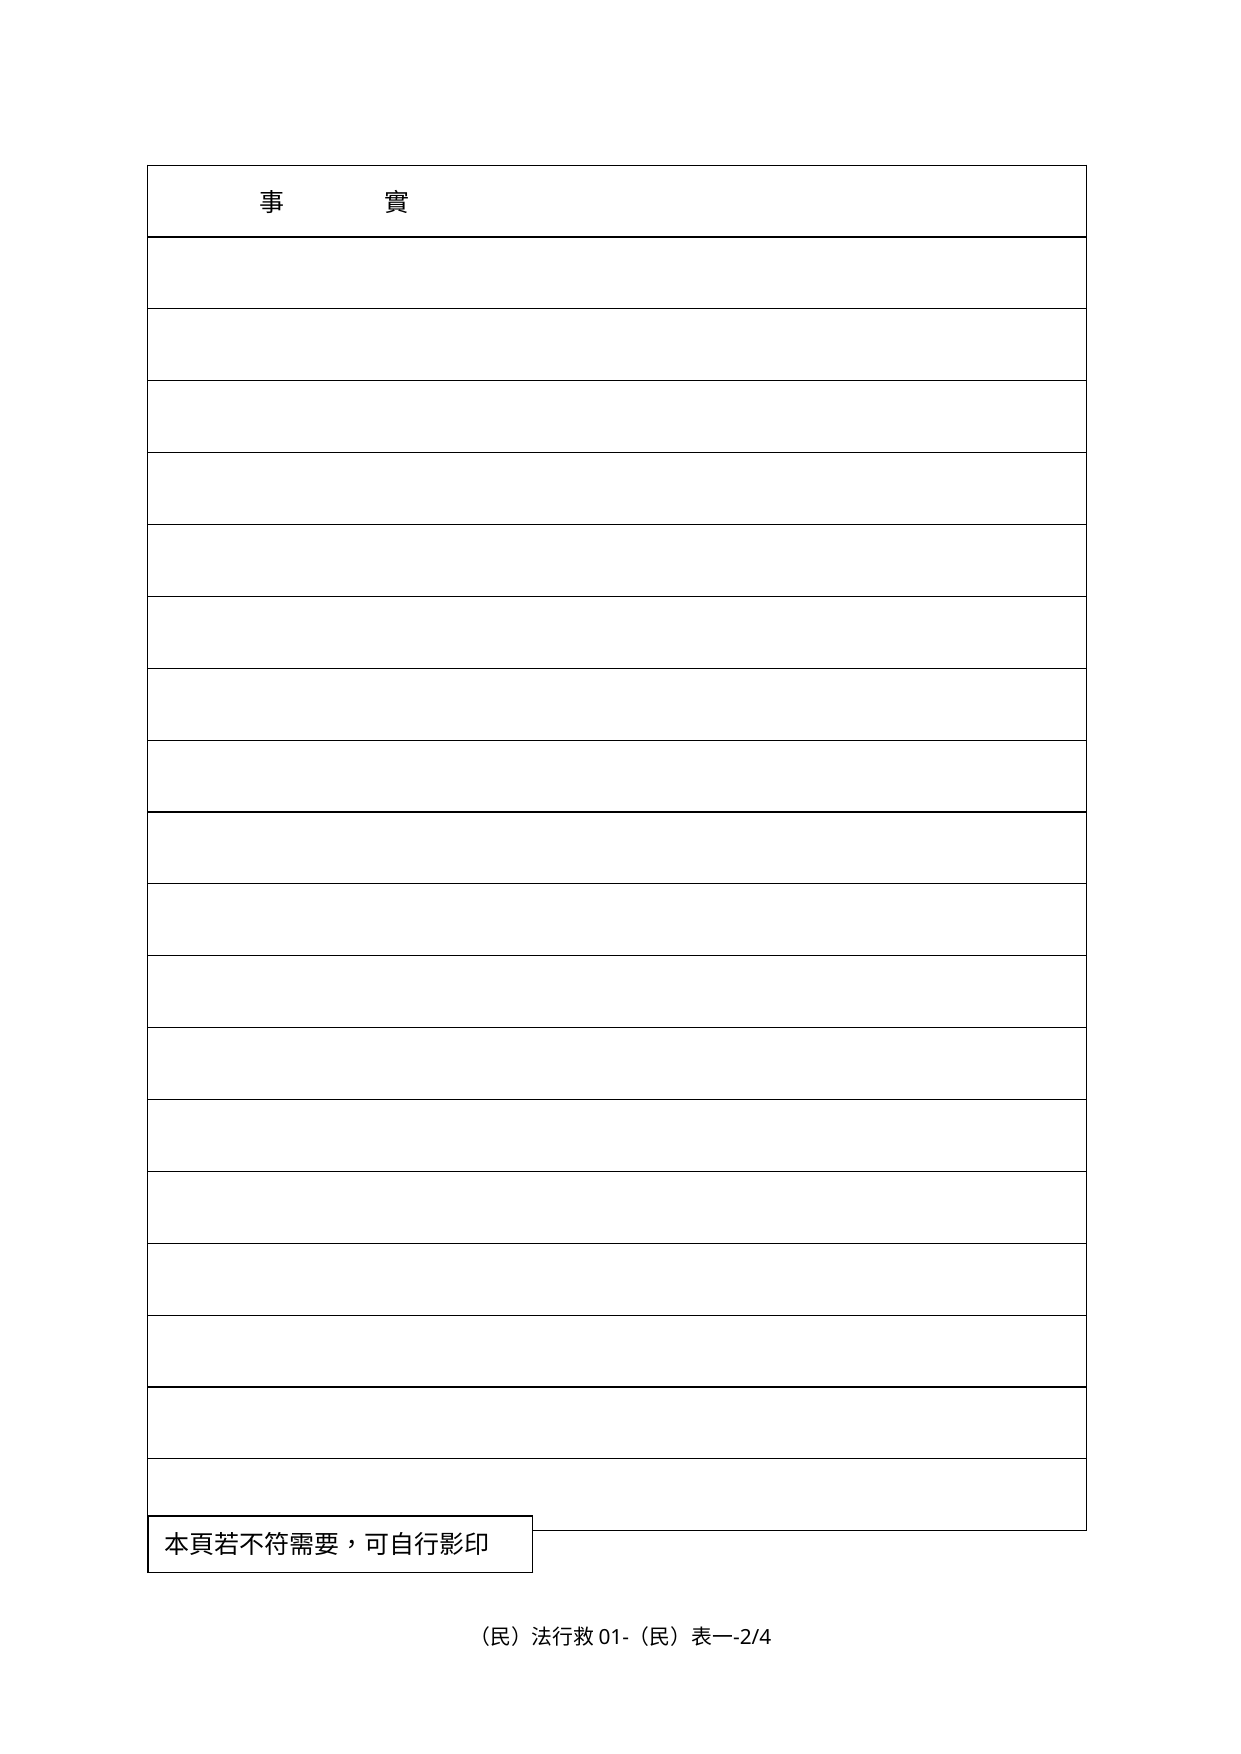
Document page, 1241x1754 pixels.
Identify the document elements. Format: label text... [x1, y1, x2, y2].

table_cell [148, 1172, 1086, 1243]
table_cell [148, 813, 1086, 883]
table_cell [148, 956, 1086, 1027]
table_cell [148, 1100, 1086, 1171]
table_cell [148, 597, 1086, 668]
table_cell [148, 1459, 1086, 1530]
table_cell [148, 1388, 1086, 1458]
table_cell [148, 1316, 1086, 1386]
table_cell [148, 1244, 1086, 1314]
table_cell [148, 1028, 1086, 1099]
table_cell [148, 453, 1086, 524]
table_cell [148, 525, 1086, 596]
table_cell [148, 238, 1086, 308]
table_cell [149, 1517, 532, 1572]
table_cell [148, 669, 1086, 739]
table_cell [148, 309, 1086, 380]
table_cell [148, 884, 1086, 955]
table_cell [148, 741, 1086, 811]
table_cell 事 實 [148, 166, 1086, 236]
table_cell [148, 381, 1086, 452]
